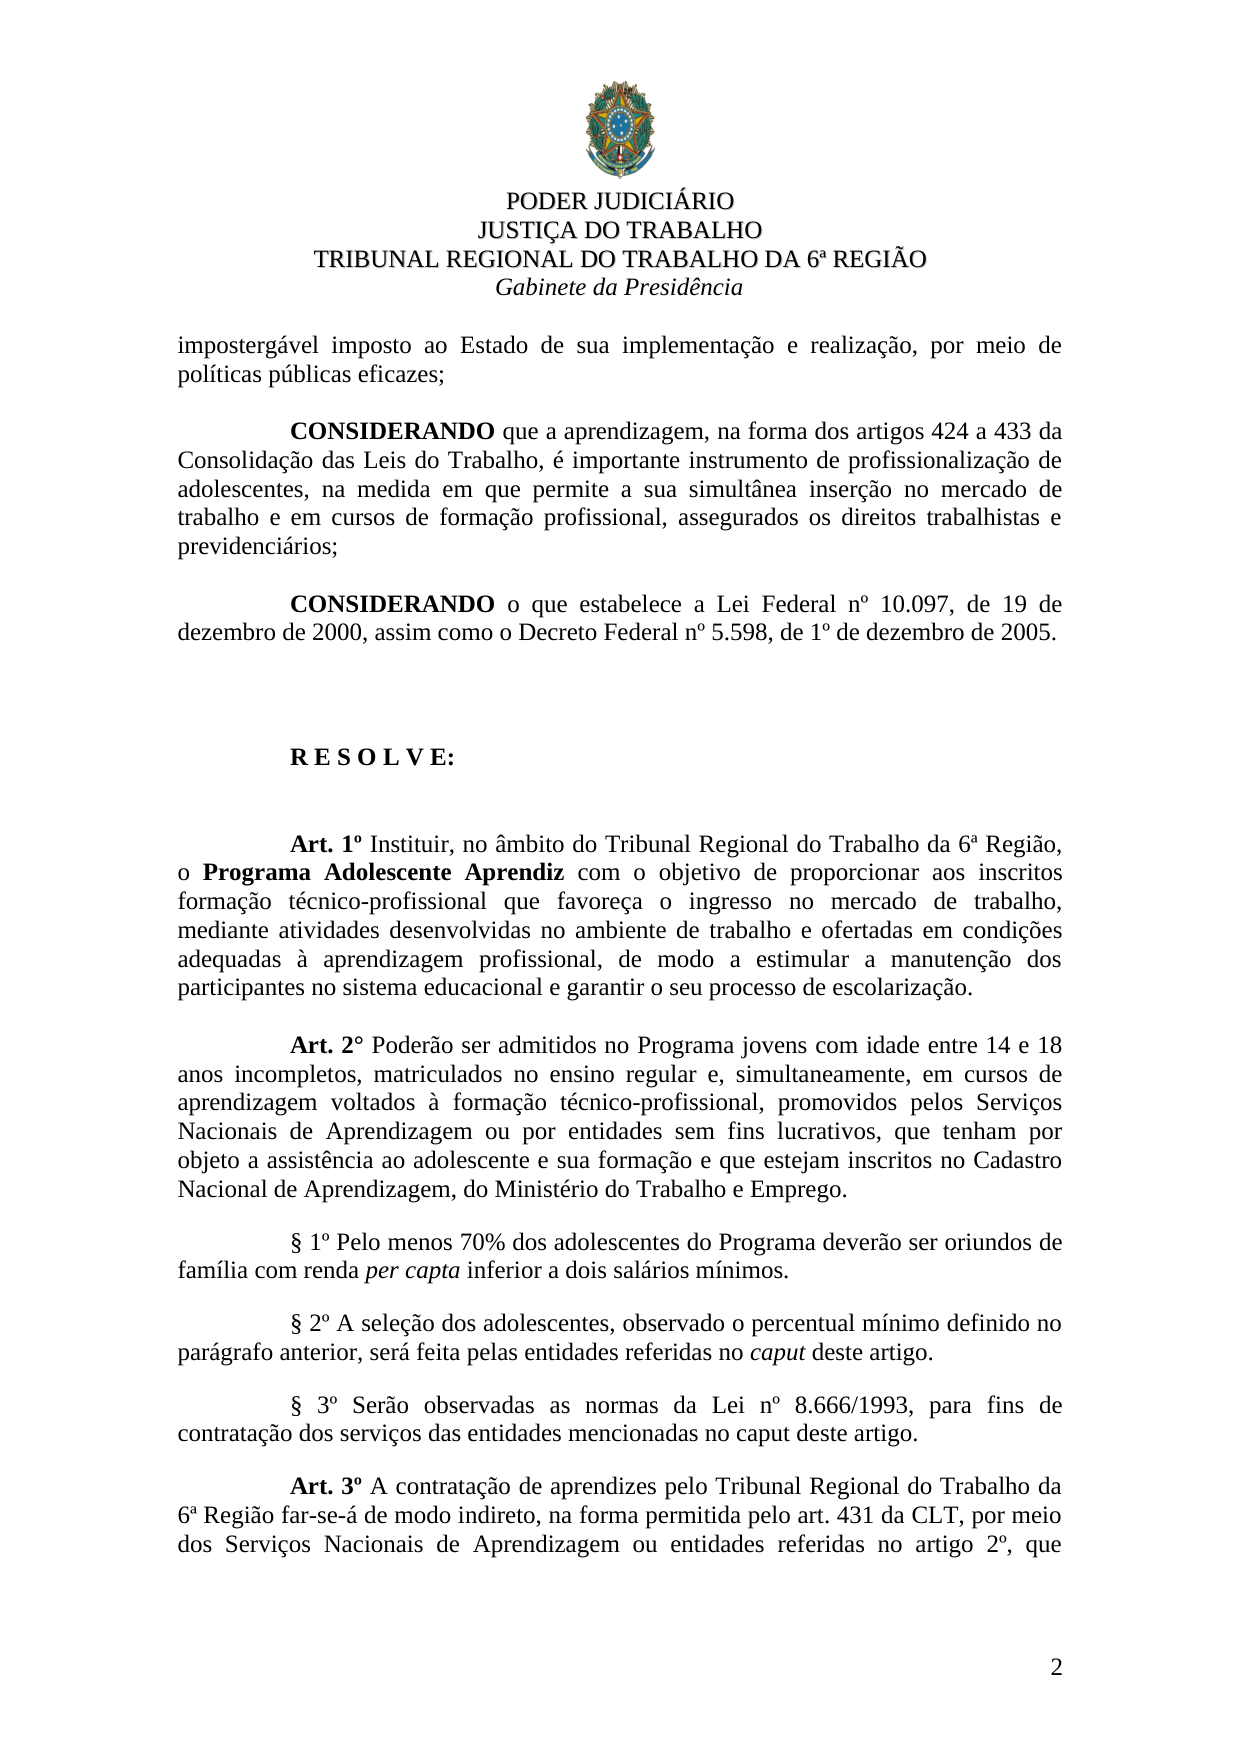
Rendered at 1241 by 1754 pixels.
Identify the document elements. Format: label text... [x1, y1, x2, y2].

text CONSIDERANDO que a aprendizagem, na forma dos artigos 424 a 433 da Consolidação das Leis do Trabalho, é importante instrumento de profissionalização de adolescentes, na medida em que permite a sua simultânea inserção no mercado de trabalho e em cursos de formação profissional, assegurados os direitos trabalhistas e previdenciários; [177, 416, 1063, 560]
picture [585, 81, 655, 179]
text CONSIDERANDO o que estabelece a Lei Federal nº 10.097, de 19 de dezembro de 2000, assim como o Decreto Federal nº 5.598, de 1º de dezembro de 2005. [177, 589, 1063, 646]
text Art. 2° Poderão ser admitidos no Programa jovens com idade entre 14 e 18 anos incompletos, matriculados no ensino regular e, simultaneamente, em cursos de aprendizagem voltados à formação técnico-profissional, promovidos pelos Serviços Nacionais de Aprendizagem ou por entidades sem fins lucrativos, que tenham por objeto a assistência ao adolescente e sua formação e que estejam inscritos no Cadastro Nacional de Aprendizagem, do Ministério do Trabalho e Emprego. [177, 1030, 1063, 1202]
text Art. 1º Instituir, no âmbito do Tribunal Regional do Trabalho da 6ª Região, o Programa Adolescente Aprendiz com o objetivo de proporcionar aos inscritos formação técnico-profissional que favoreça o ingresso no mercado de trabalho, mediante atividades desenvolvidas no ambiente de trabalho e ofertadas em condições adequadas à aprendizagem profissional, de modo a estimular a manutenção dos participantes no sistema educacional e garantir o seu processo de escolarização. [177, 829, 1063, 1001]
text Art. 3º A contratação de aprendizes pelo Tribunal Regional do Trabalho da 6ª Região far-se-á de modo indireto, na forma permitida pelo art. 431 da CLT, por meio dos Serviços Nacionais de Aprendizagem ou entidades referidas no artigo 2º, que [177, 1471, 1063, 1557]
text § 2º A seleção dos adolescentes, observado o percentual mínimo definido no parágrafo anterior, será feita pelas entidades referidas no caput deste artigo. [177, 1308, 1063, 1366]
text § 3º Serão observadas as normas da Lei nº 8.666/1993, para fins de contratação dos serviços das entidades mencionadas no caput deste artigo. [177, 1390, 1063, 1447]
text R E S O L V E: [251, 742, 1063, 771]
text § 1º Pelo menos 70% dos adolescentes do Programa deverão ser oriundos de família com renda per capta inferior a dois salários mínimos. [177, 1227, 1063, 1284]
text impostergável imposto ao Estado de sua implementação e realização, por meio de políticas públicas eficazes; [177, 330, 1063, 387]
